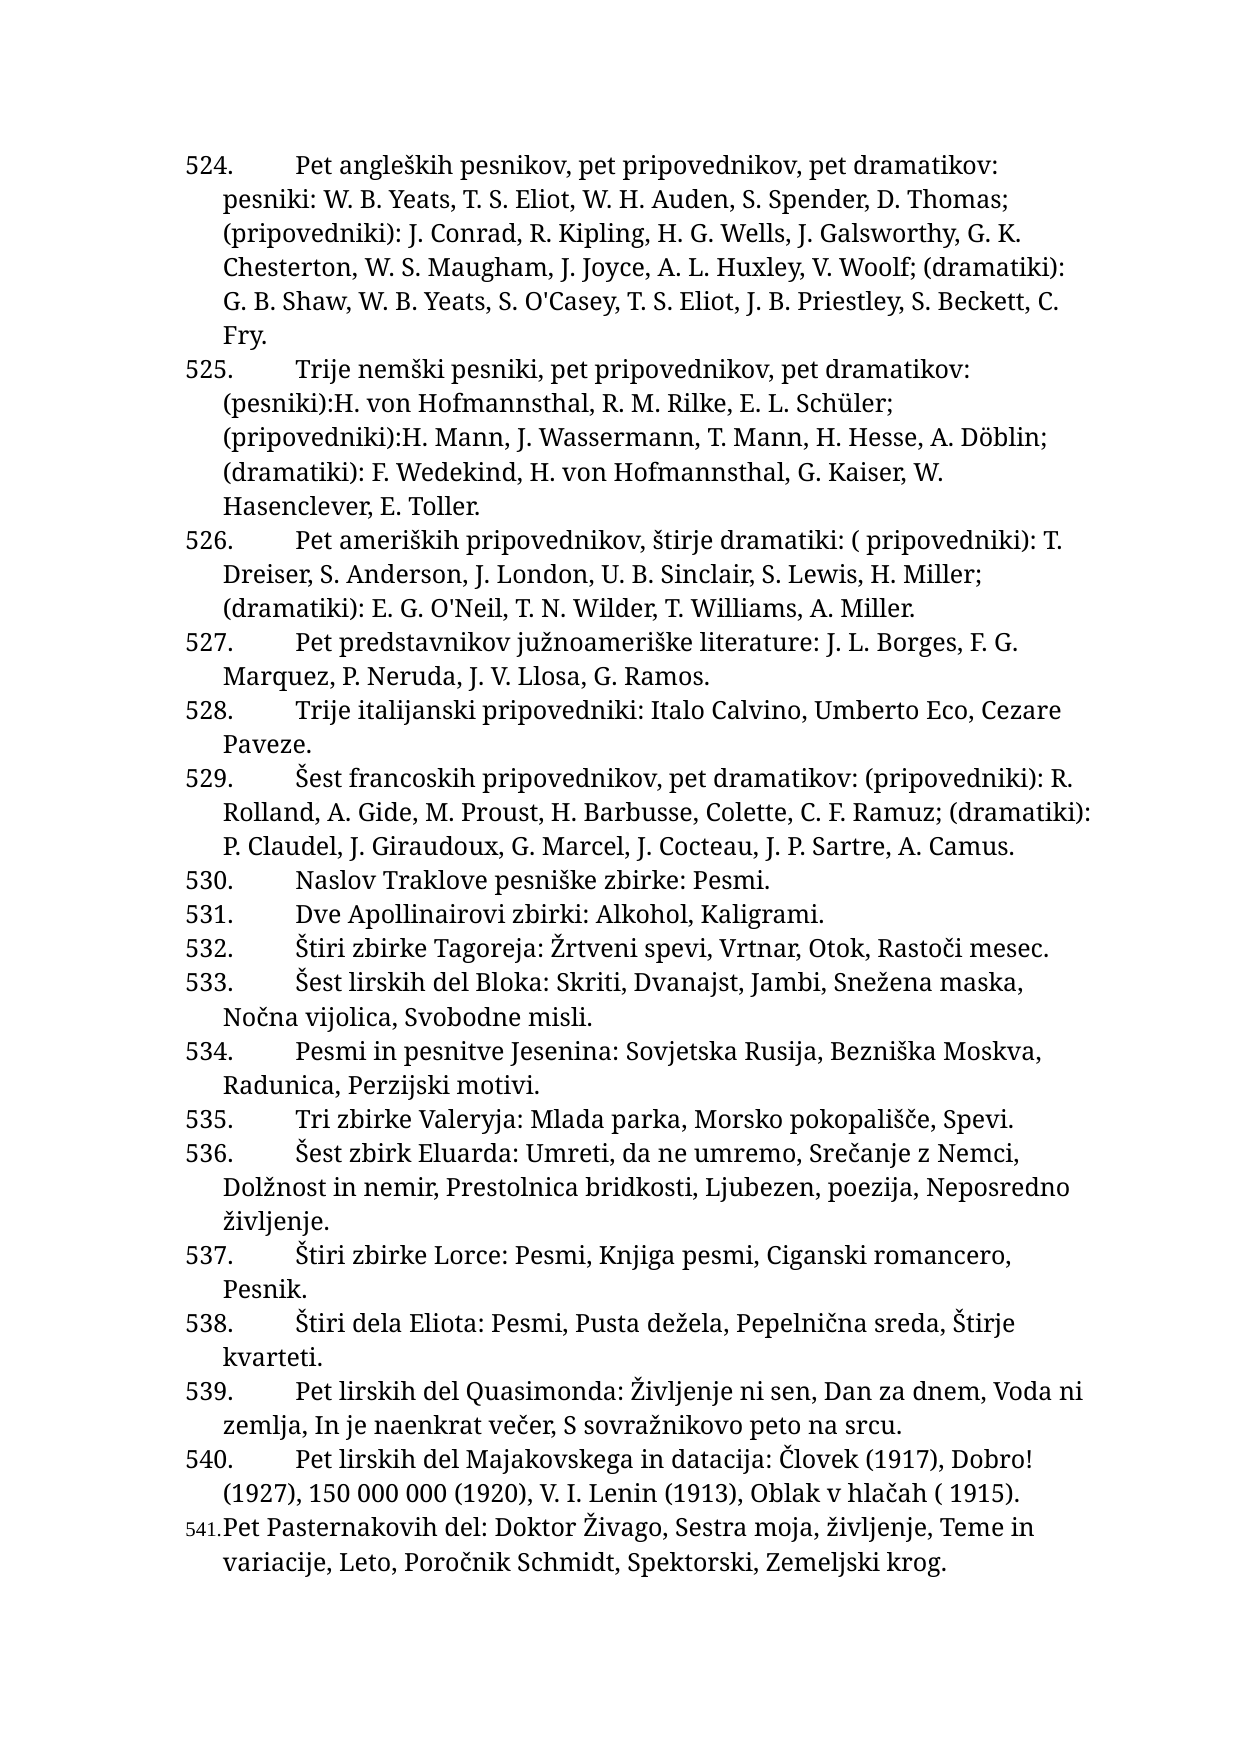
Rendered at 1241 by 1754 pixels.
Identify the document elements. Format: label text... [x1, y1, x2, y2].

list Dve Apollinairovi zbirki: Alkohol, Kaligrami. [185, 897, 1093, 931]
list Štiri dela Eliota: Pesmi, Pusta dežela, Pepelnična sreda, Štirje kvarteti. [185, 1306, 1093, 1374]
list Pet lirskih del Quasimonda: Življenje ni sen, Dan za dnem, Voda ni zemlja, In je naenkrat večer, S sovražnikovo peto na srcu. [185, 1374, 1093, 1442]
list Pet predstavnikov južnoameriške literature: J. L. Borges, F. G. Marquez, P. Neruda, J. V. Llosa, G. Ramos. [185, 624, 1093, 693]
list Pet angleških pesnikov, pet pripovednikov, pet dramatikov: pesniki: W. B. Yeats, T. S. Eliot, W. H. Auden, S. Spender, D. Thomas; (pripovedniki): J. Conrad, R. Kipling, H. G. Wells, J. Galsworthy, G. K. Chesterton, W. S. Maugham, J. Joyce, A. L. Huxley, V. Woolf; (dramatiki): G. B. Shaw, W. B. Yeats, S. O'Casey, T. S. Eliot, J. B. Priestley, S. Beckett, C. Fry. [185, 148, 1093, 352]
list Štiri zbirke Tagoreja: Žrtveni spevi, Vrtnar, Otok, Rastoči mesec. [185, 931, 1093, 965]
list Tri zbirke Valeryja: Mlada parka, Morsko pokopališče, Spevi. [185, 1101, 1093, 1135]
list Pesmi in pesnitve Jesenina: Sovjetska Rusija, Bezniška Moskva, Radunica, Perzijski motivi. [185, 1033, 1093, 1101]
list Šest zbirk Eluarda: Umreti, da ne umremo, Srečanje z Nemci, Dolžnost in nemir, Prestolnica bridkosti, Ljubezen, poezija, Neposredno življenje. [185, 1135, 1093, 1238]
list Pet Pasternakovih del: Doktor Živago, Sestra moja, življenje, Teme in variacije, Leto, Poročnik Schmidt, Spektorski, Zemeljski krog. [185, 1510, 1093, 1578]
list Trije italijanski pripovedniki: Italo Calvino, Umberto Eco, Cezare Paveze. [185, 693, 1093, 761]
list Pet ameriških pripovednikov, štirje dramatiki: ( pripovedniki): T. Dreiser, S. Anderson, J. London, U. B. Sinclair, S. Lewis, H. Miller; (dramatiki): E. G. O'Neil, T. N. Wilder, T. Williams, A. Miller. [185, 522, 1093, 624]
list Šest lirskih del Bloka: Skriti, Dvanajst, Jambi, Snežena maska, Nočna vijolica, Svobodne misli. [185, 965, 1093, 1033]
list Šest francoskih pripovednikov, pet dramatikov: (pripovedniki): R. Rolland, A. Gide, M. Proust, H. Barbusse, Colette, C. F. Ramuz; (dramatiki): P. Claudel, J. Giraudoux, G. Marcel, J. Cocteau, J. P. Sartre, A. Camus. [185, 761, 1093, 863]
list Trije nemški pesniki, pet pripovednikov, pet dramatikov: (pesniki):H. von Hofmannsthal, R. M. Rilke, E. L. Schüler; (pripovedniki):H. Mann, J. Wassermann, T. Mann, H. Hesse, A. Döblin; (dramatiki): F. Wedekind, H. von Hofmannsthal, G. Kaiser, W. Hasenclever, E. Toller. [185, 352, 1093, 522]
list Štiri zbirke Lorce: Pesmi, Knjiga pesmi, Ciganski romancero, Pesnik. [185, 1238, 1093, 1306]
list Pet lirskih del Majakovskega in datacija: Človek (1917), Dobro! (1927), 150 000 000 (1920), V. I. Lenin (1913), Oblak v hlačah ( 1915). [185, 1442, 1093, 1510]
list Naslov Traklove pesniške zbirke: Pesmi. [185, 863, 1093, 897]
